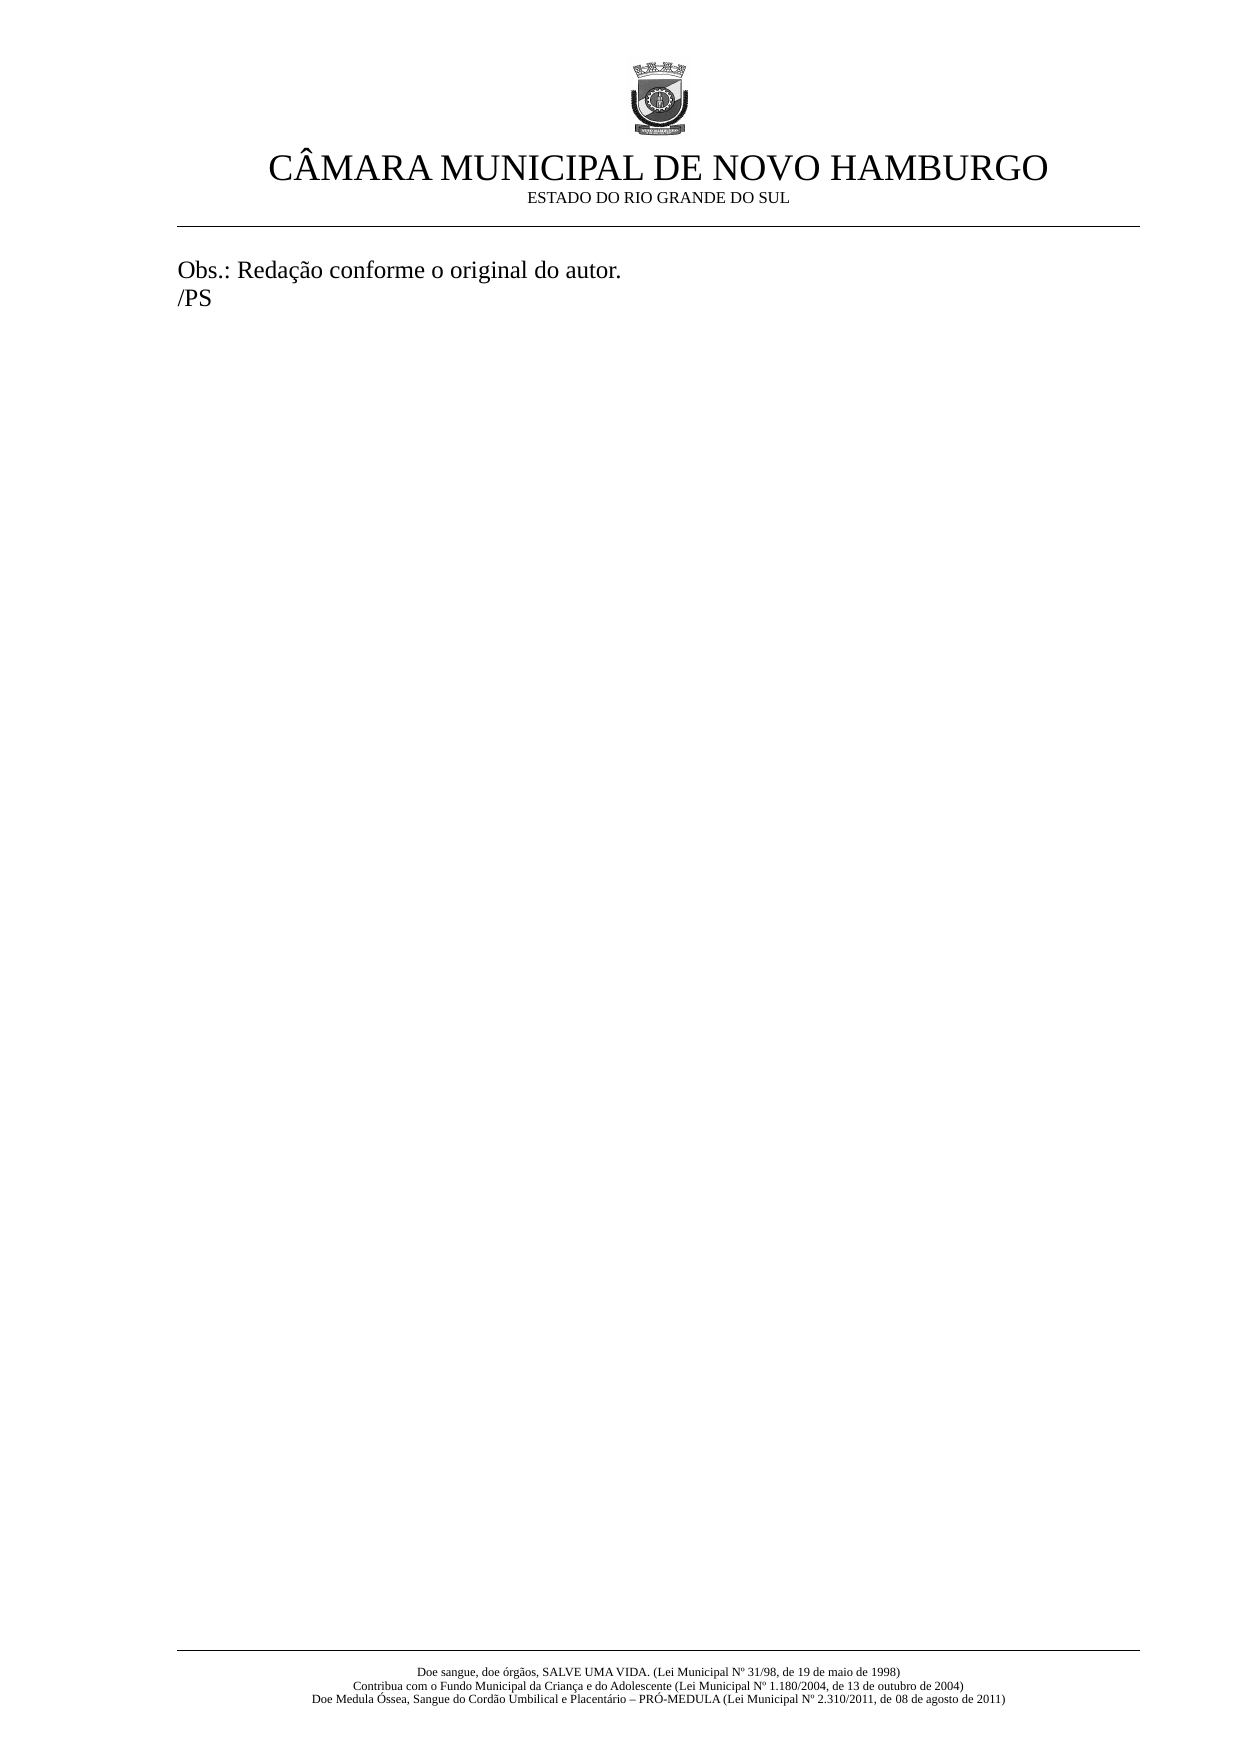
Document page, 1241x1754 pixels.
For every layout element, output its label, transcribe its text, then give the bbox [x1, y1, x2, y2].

text Obs.: Redação conforme o original do autor. [177, 256, 1140, 284]
text /PS [177, 284, 1140, 312]
